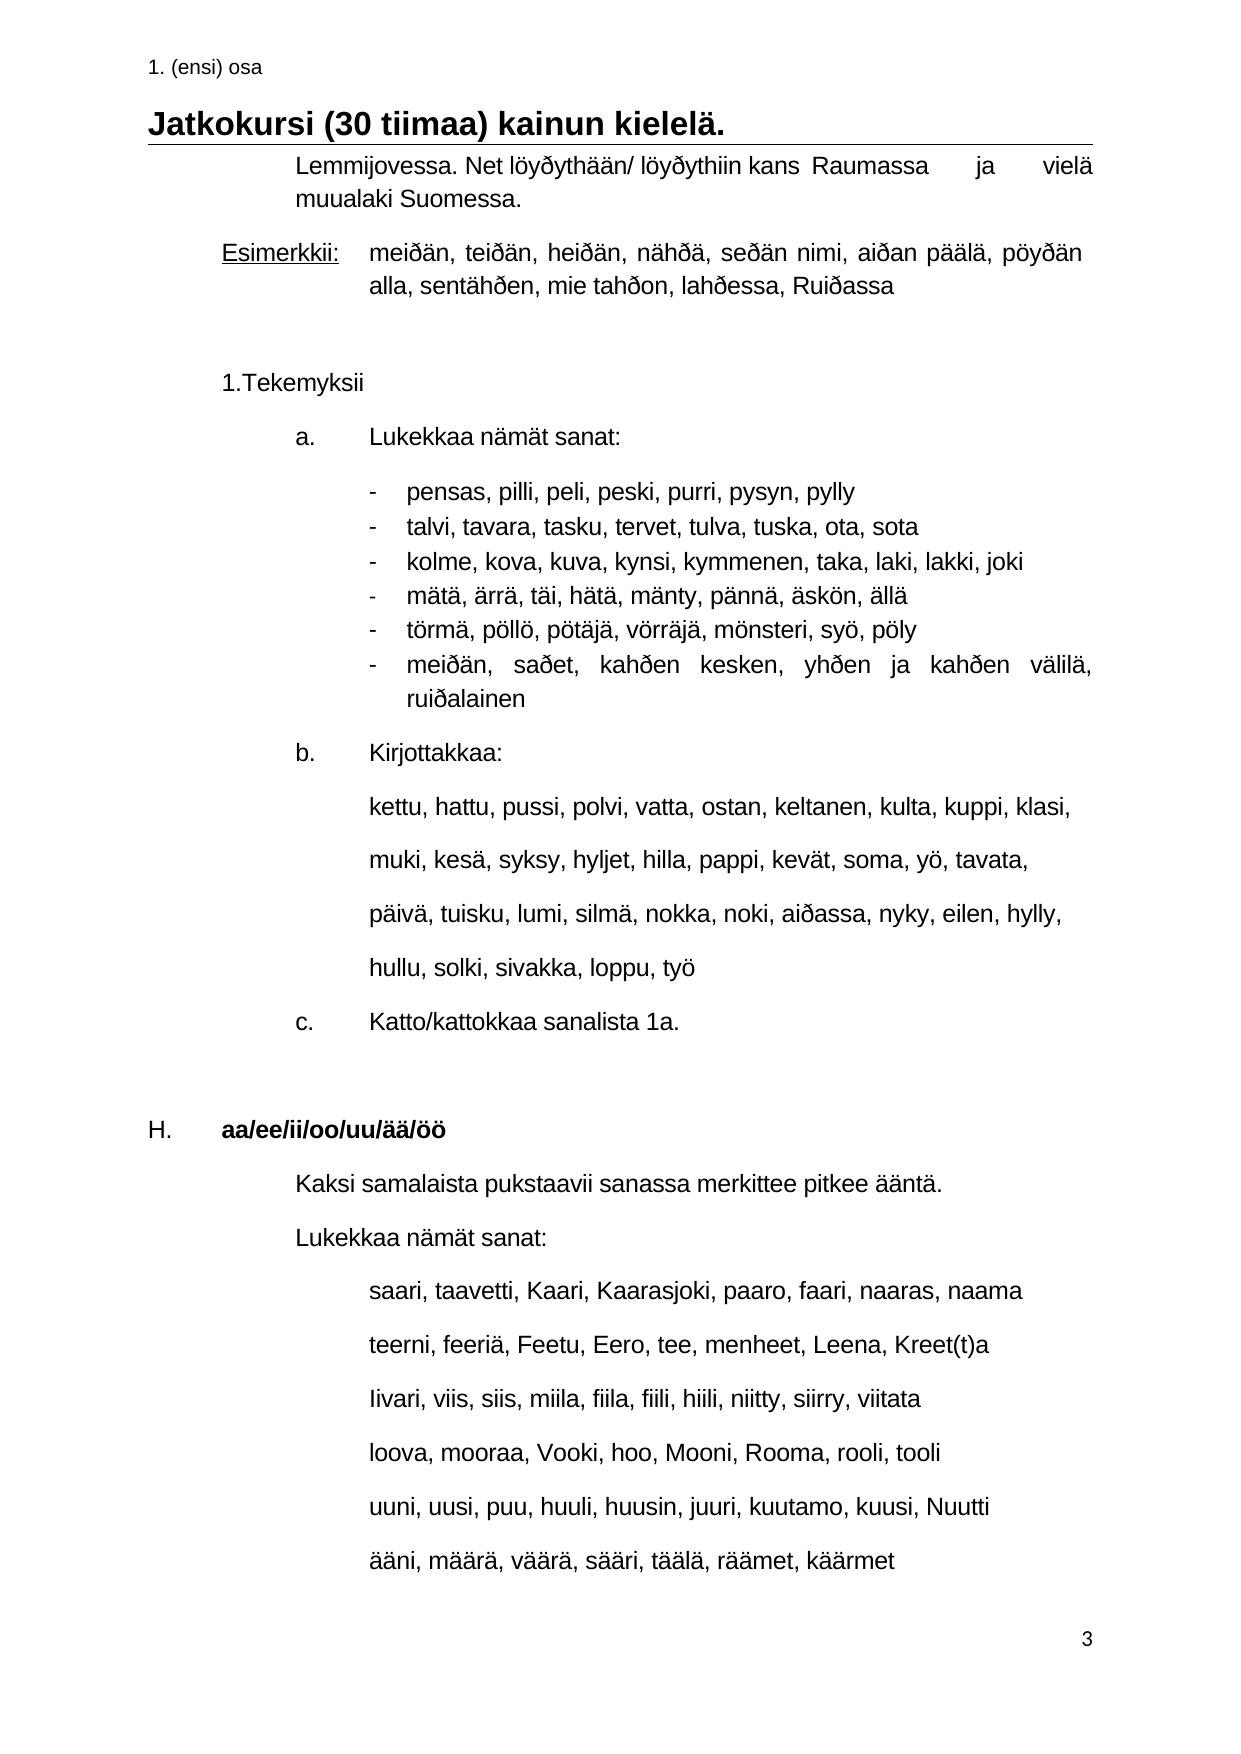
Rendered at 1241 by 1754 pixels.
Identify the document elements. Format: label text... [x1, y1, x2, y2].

list meiðän, saðet, kahðen kesken, yhðen ja kahðen välilä, ruiðalainen [369, 649, 1093, 713]
text Lemmijovessa. Net löyðythään/ löyðythiin kans Raumassa ja vielä muualaki Suomessa. [295, 151, 1093, 213]
text Lukekkaa nämät sanat: [148, 1222, 1093, 1251]
text Esimerkkii: meiðän, teiðän, heiðän, nähðä, seðän nimi, aiðan päälä, pöyðän alla, sentähðen, mie tahðon, lahðessa, Ruiðassa [148, 238, 1093, 300]
list talvi, tavara, tasku, tervet, tulva, tuska, ota, sota [369, 511, 1093, 541]
text ääni, määrä, väärä, sääri, täälä, räämet, käärmet [148, 1546, 1093, 1574]
text 1.Tekemyksii [148, 368, 1093, 397]
list pensas, pilli, peli, peski, purri, pysyn, pylly [369, 476, 1093, 506]
list kolme, kova, kuva, kynsi, kymmenen, taka, laki, lakki, joki [369, 546, 1093, 576]
text uuni, uusi, puu, huuli, huusin, juuri, kuutamo, kuusi, Nuutti [148, 1492, 1093, 1521]
list törmä, pöllö, pötäjä, vörräjä, mönsteri, syö, pöly [369, 614, 1093, 645]
text Kaksi samalaista pukstaavii sanassa merkittee pitkee ääntä. [148, 1169, 1093, 1197]
text hullu, solki, sivakka, loppu, työ [148, 953, 1093, 982]
list mätä, ärrä, täi, hätä, mänty, pännä, äskön, ällä [369, 581, 1093, 610]
text a. Lukekkaa nämät sanat: [148, 422, 1093, 451]
text Iivari, viis, siis, miila, fiila, fiili, hiili, niitty, siirry, viitata [148, 1384, 1093, 1413]
text H. aa/ee/ii/oo/uu/ää/öö [148, 1115, 1093, 1143]
text loova, mooraa, Vooki, hoo, Mooni, Rooma, rooli, tooli [148, 1438, 1093, 1467]
text saari, taavetti, Kaari, Kaarasjoki, paaro, faari, naaras, naama [148, 1276, 1093, 1305]
text muki, kesä, syksy, hyljet, hilla, pappi, kevät, soma, yö, tavata, [148, 846, 1093, 874]
text b. Kirjottakkaa: [148, 738, 1093, 767]
text kettu, hattu, pussi, polvi, vatta, ostan, keltanen, kulta, kuppi, klasi, [148, 792, 1093, 820]
text päivä, tuisku, lumi, silmä, nokka, noki, aiðassa, nyky, eilen, hylly, [148, 899, 1093, 928]
text c. Katto/kattokkaa sanalista 1a. [148, 1007, 1093, 1036]
text teerni, feeriä, Feetu, Eero, tee, menheet, Leena, Kreet(t)a [148, 1330, 1093, 1359]
